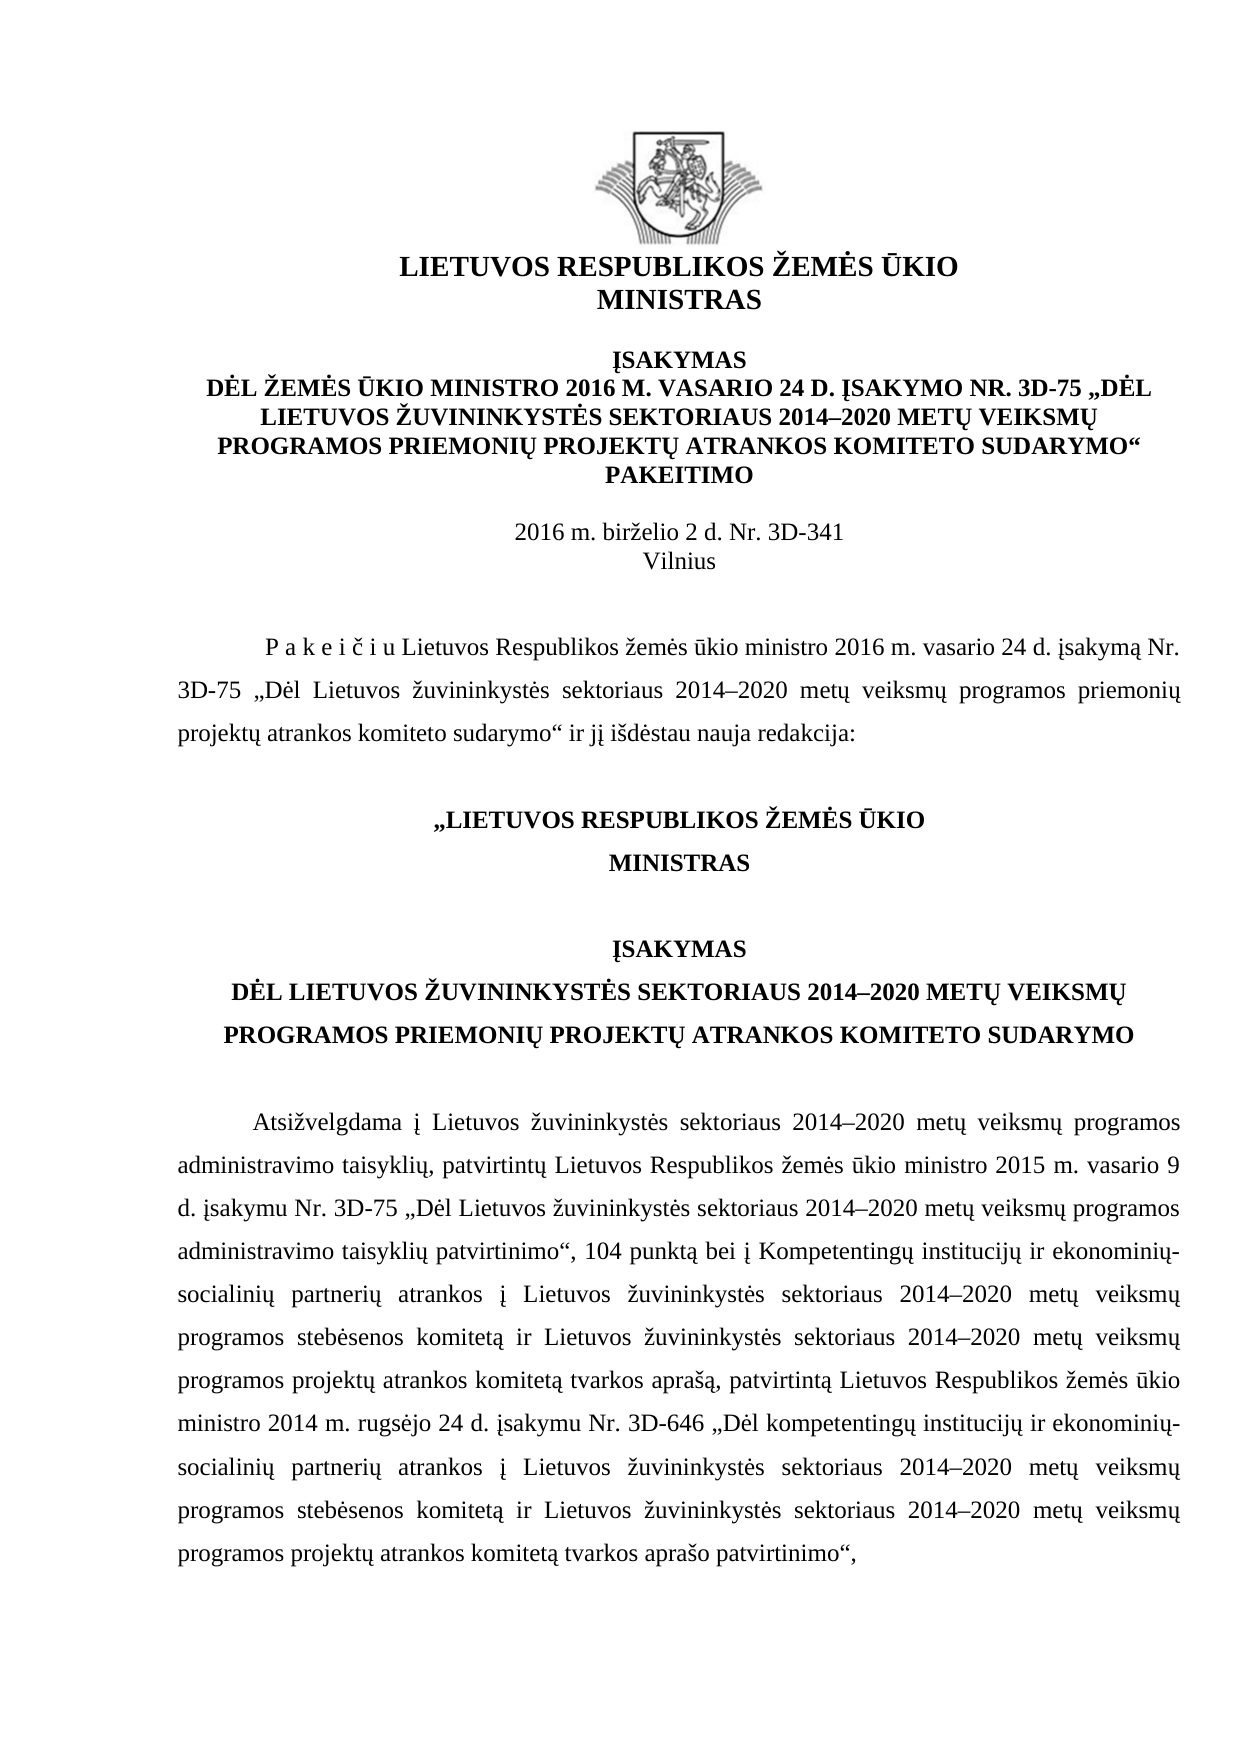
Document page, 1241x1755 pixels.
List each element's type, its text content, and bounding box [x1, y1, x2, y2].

text LIETUVOS RESPUBLIKOS ŽEMĖS ŪKIO [177, 249, 1181, 282]
text ĮSAKYMAS [177, 345, 1181, 373]
text MINISTRAS [177, 848, 1181, 877]
text P a k e i č i u Lietuvos Respublikos žemės ūkio ministro 2016 m. vasario 24 d. įsakymą Nr. 3D-75 „Dėl Lietuvos žuvininkystės sektoriaus 2014–2020 metų veiksmų programos priemonių projektų atrankos komiteto sudarymo“ ir jį išdėstau nauja redakcija: [177, 632, 1181, 747]
text Atsižvelgdama į Lietuvos žuvininkystės sektoriaus 2014–2020 metų veiksmų programos administravimo taisyklių, patvirtintų Lietuvos Respublikos žemės ūkio ministro 2015 m. vasario 9 d. įsakymu Nr. 3D-75 „Dėl Lietuvos žuvininkystės sektoriaus 2014–2020 metų veiksmų programos administravimo taisyklių patvirtinimo“, 104 punktą bei į Kompetentingų institucijų ir ekonominių-socialinių partnerių atrankos į Lietuvos žuvininkystės sektoriaus 2014–2020 metų veiksmų programos stebėsenos komitetą ir Lietuvos žuvininkystės sektoriaus 2014–2020 metų veiksmų programos projektų atrankos komitetą tvarkos aprašą, patvirtintą Lietuvos Respublikos žemės ūkio ministro 2014 m. rugsėjo 24 d. įsakymu Nr. 3D-646 „Dėl kompetentingų institucijų ir ekonominių-socialinių partnerių atrankos į Lietuvos žuvininkystės sektoriaus 2014–2020 metų veiksmų programos stebėsenos komitetą ir Lietuvos žuvininkystės sektoriaus 2014–2020 metų veiksmų programos projektų atrankos komitetą tvarkos aprašo patvirtinimo“, [177, 1107, 1181, 1567]
text MINISTRAS [177, 282, 1181, 316]
text 2016 m. birželio 2 d. Nr. 3D-341 [177, 517, 1181, 546]
text DĖL ŽEMĖS ŪKIO MINISTRO 2016 M. VASARIO 24 D. ĮSAKYMO NR. 3D-75 „DĖL LIETUVOS ŽUVININKYSTĖS SEKTORIAUS 2014–2020 METŲ VEIKSMŲ PROGRAMOS PRIEMONIŲ PROJEKTŲ ATRANKOS KOMITETO SUDARYMO“ PAKEITIMO [177, 373, 1181, 488]
text „LIETUVOS RESPUBLIKOS ŽEMĖS ŪKIO [177, 805, 1181, 833]
text ĮSAKYMAS [177, 934, 1181, 963]
text Vilnius [177, 546, 1181, 575]
text DĖL LIETUVOS ŽUVININKYSTĖS SEKTORIAUS 2014–2020 METŲ VEIKSMŲ PROGRAMOS PRIEMONIŲ PROJEKTŲ ATRANKOS KOMITETO SUDARYMO [177, 977, 1181, 1049]
